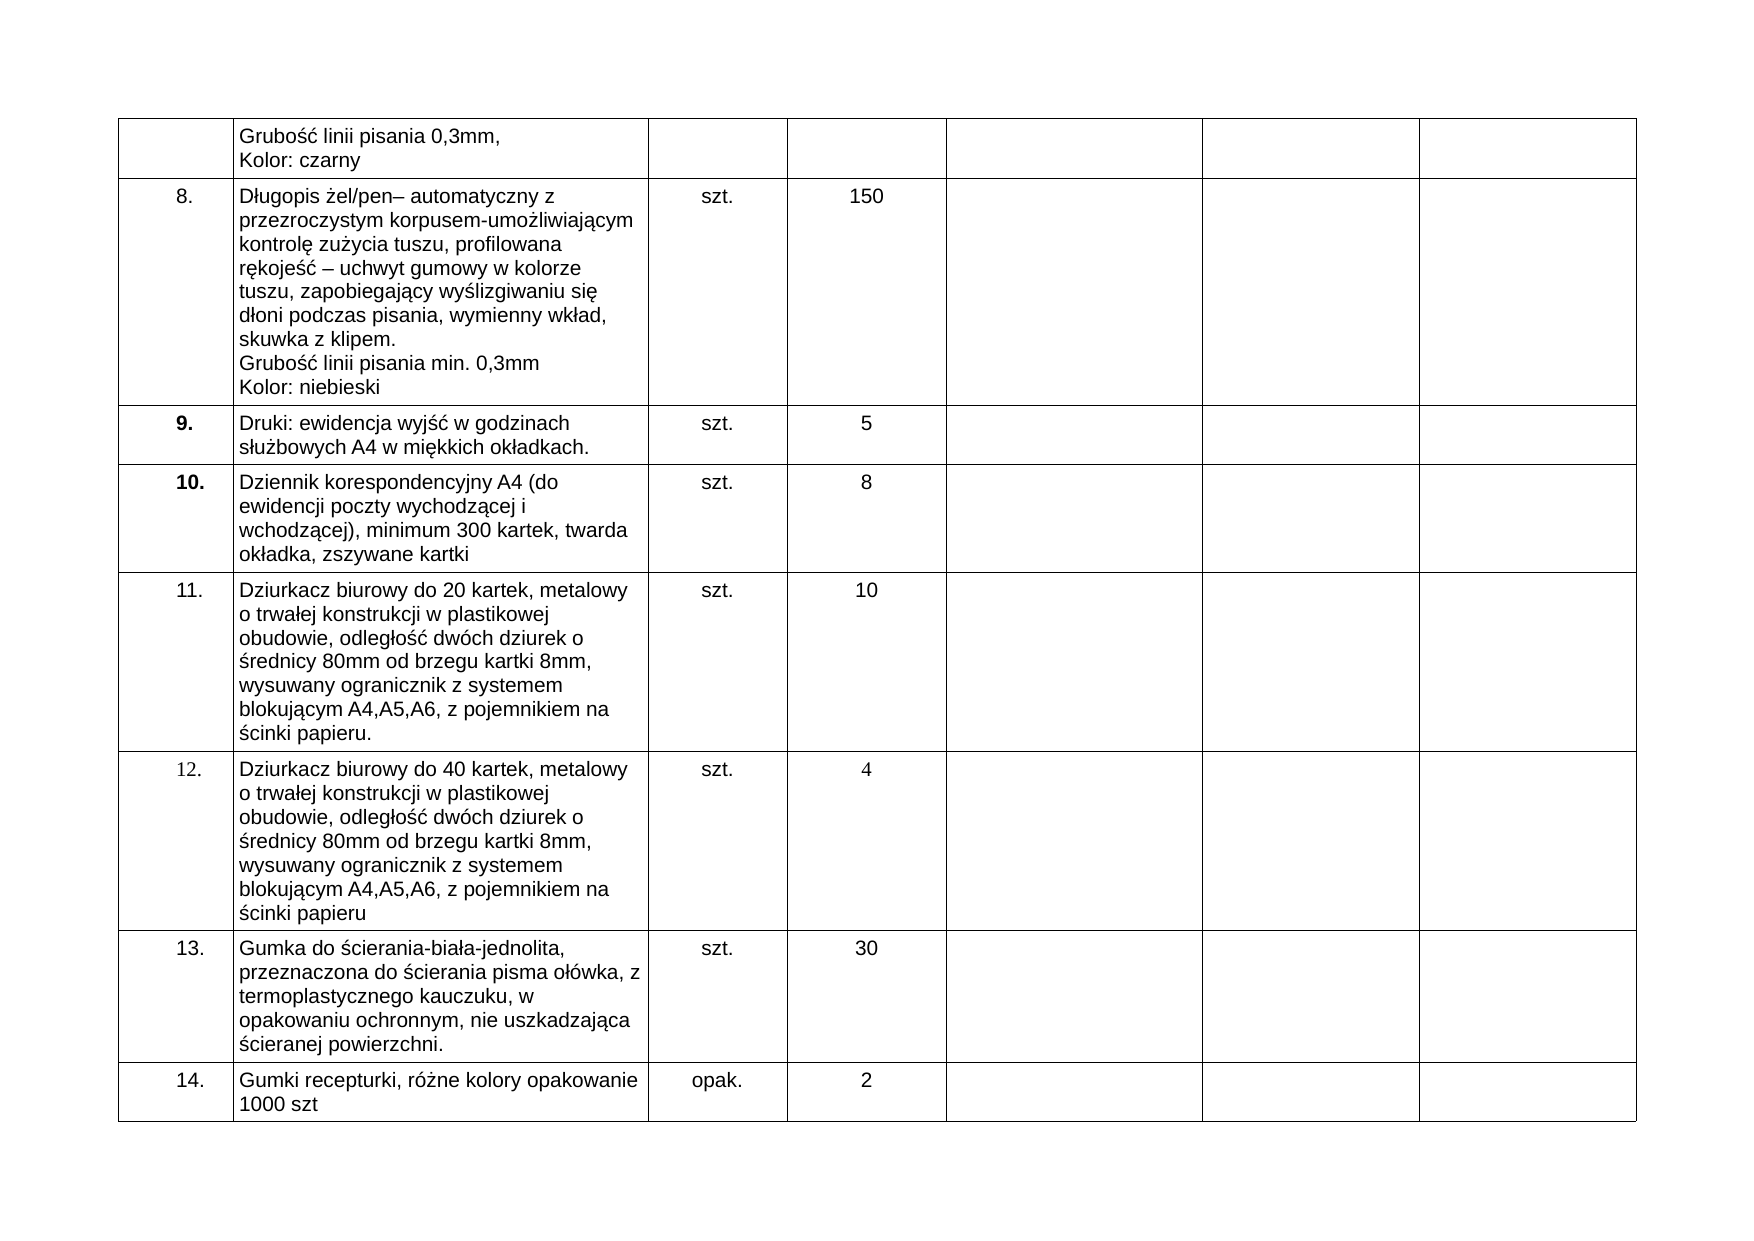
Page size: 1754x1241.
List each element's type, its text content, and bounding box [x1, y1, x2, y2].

table_cell 30 [788, 931, 946, 1062]
table_cell [947, 573, 1202, 751]
table_cell [1203, 119, 1419, 178]
table_cell [1420, 931, 1636, 1062]
table_cell [649, 119, 787, 178]
table_cell [1203, 931, 1419, 1062]
table_cell [119, 406, 233, 464]
table_cell opak. [649, 1063, 787, 1121]
table_cell [1203, 465, 1419, 572]
table_cell Dziurkacz biurowy do 20 kartek, metalowy o trwałej konstrukcji w plastikowej obudowie, odległość dwóch dziurek o średnicy 80mm od brzegu kartki 8mm, wysuwany ogranicznik z systemem blokującym A4,A5,A6, z pojemnikiem na ścinki papieru. [234, 573, 648, 751]
table_cell [947, 752, 1202, 930]
table_cell [947, 465, 1202, 572]
table_cell [119, 752, 233, 930]
table_cell 5 [788, 406, 946, 464]
table_cell [947, 119, 1202, 178]
table_cell [947, 931, 1202, 1062]
table_cell Dziennik korespondencyjny A4 (do ewidencji poczty wychodzącej i wchodzącej), minimum 300 kartek, twarda okładka, zszywane kartki [234, 465, 648, 572]
table_cell [1420, 119, 1636, 178]
table_cell [119, 931, 233, 1062]
table_cell Gumka do ścierania-biała-jednolita, przeznaczona do ścierania pisma ołówka, z termoplastycznego kauczuku, w opakowaniu ochronnym, nie uszkadzająca ścieranej powierzchni. [234, 931, 648, 1062]
table_cell [1203, 179, 1419, 405]
table_cell [1203, 573, 1419, 751]
table_cell [788, 119, 946, 178]
table_cell 150 [788, 179, 946, 405]
table_cell [119, 119, 233, 178]
table_cell [1203, 1063, 1419, 1121]
table_cell szt. [649, 465, 787, 572]
table_cell [947, 1063, 1202, 1121]
table_cell [1420, 573, 1636, 751]
table_cell Grubość linii pisania 0,3mm, Kolor: czarny [234, 119, 648, 178]
table_cell [1420, 406, 1636, 464]
table_cell szt. [649, 179, 787, 405]
table_cell [119, 179, 233, 405]
table_cell [119, 465, 233, 572]
table_cell Dziurkacz biurowy do 40 kartek, metalowy o trwałej konstrukcji w plastikowej obudowie, odległość dwóch dziurek o średnicy 80mm od brzegu kartki 8mm, wysuwany ogranicznik z systemem blokującym A4,A5,A6, z pojemnikiem na ścinki papieru [234, 752, 648, 930]
table_cell 2 [788, 1063, 946, 1121]
table_cell [1203, 752, 1419, 930]
table_cell 10 [788, 573, 946, 751]
table_cell 4 [788, 752, 946, 930]
table_cell [119, 573, 233, 751]
table_cell [119, 1063, 233, 1121]
table_cell 8 [788, 465, 946, 572]
table_cell [1420, 1063, 1636, 1121]
table_cell szt. [649, 752, 787, 930]
table_cell [1420, 465, 1636, 572]
table_cell [1203, 406, 1419, 464]
table_cell szt. [649, 931, 787, 1062]
table_cell Druki: ewidencja wyjść w godzinach służbowych A4 w miękkich okładkach. [234, 406, 648, 464]
table_cell szt. [649, 406, 787, 464]
table_cell [947, 179, 1202, 405]
table_cell [947, 406, 1202, 464]
table_cell [1420, 752, 1636, 930]
table_cell Gumki recepturki, różne kolory opakowanie 1000 szt [234, 1063, 648, 1121]
table_cell Długopis żel/pen– automatyczny z przezroczystym korpusem-umożliwiającym kontrolę zużycia tuszu, profilowana rękojeść – uchwyt gumowy w kolorze tuszu, zapobiegający wyślizgiwaniu się dłoni podczas pisania, wymienny wkład, skuwka z klipem. Grubość linii pisania min. 0,3mm Kolor: niebieski [234, 179, 648, 405]
table_cell szt. [649, 573, 787, 751]
table_cell [1420, 179, 1636, 405]
